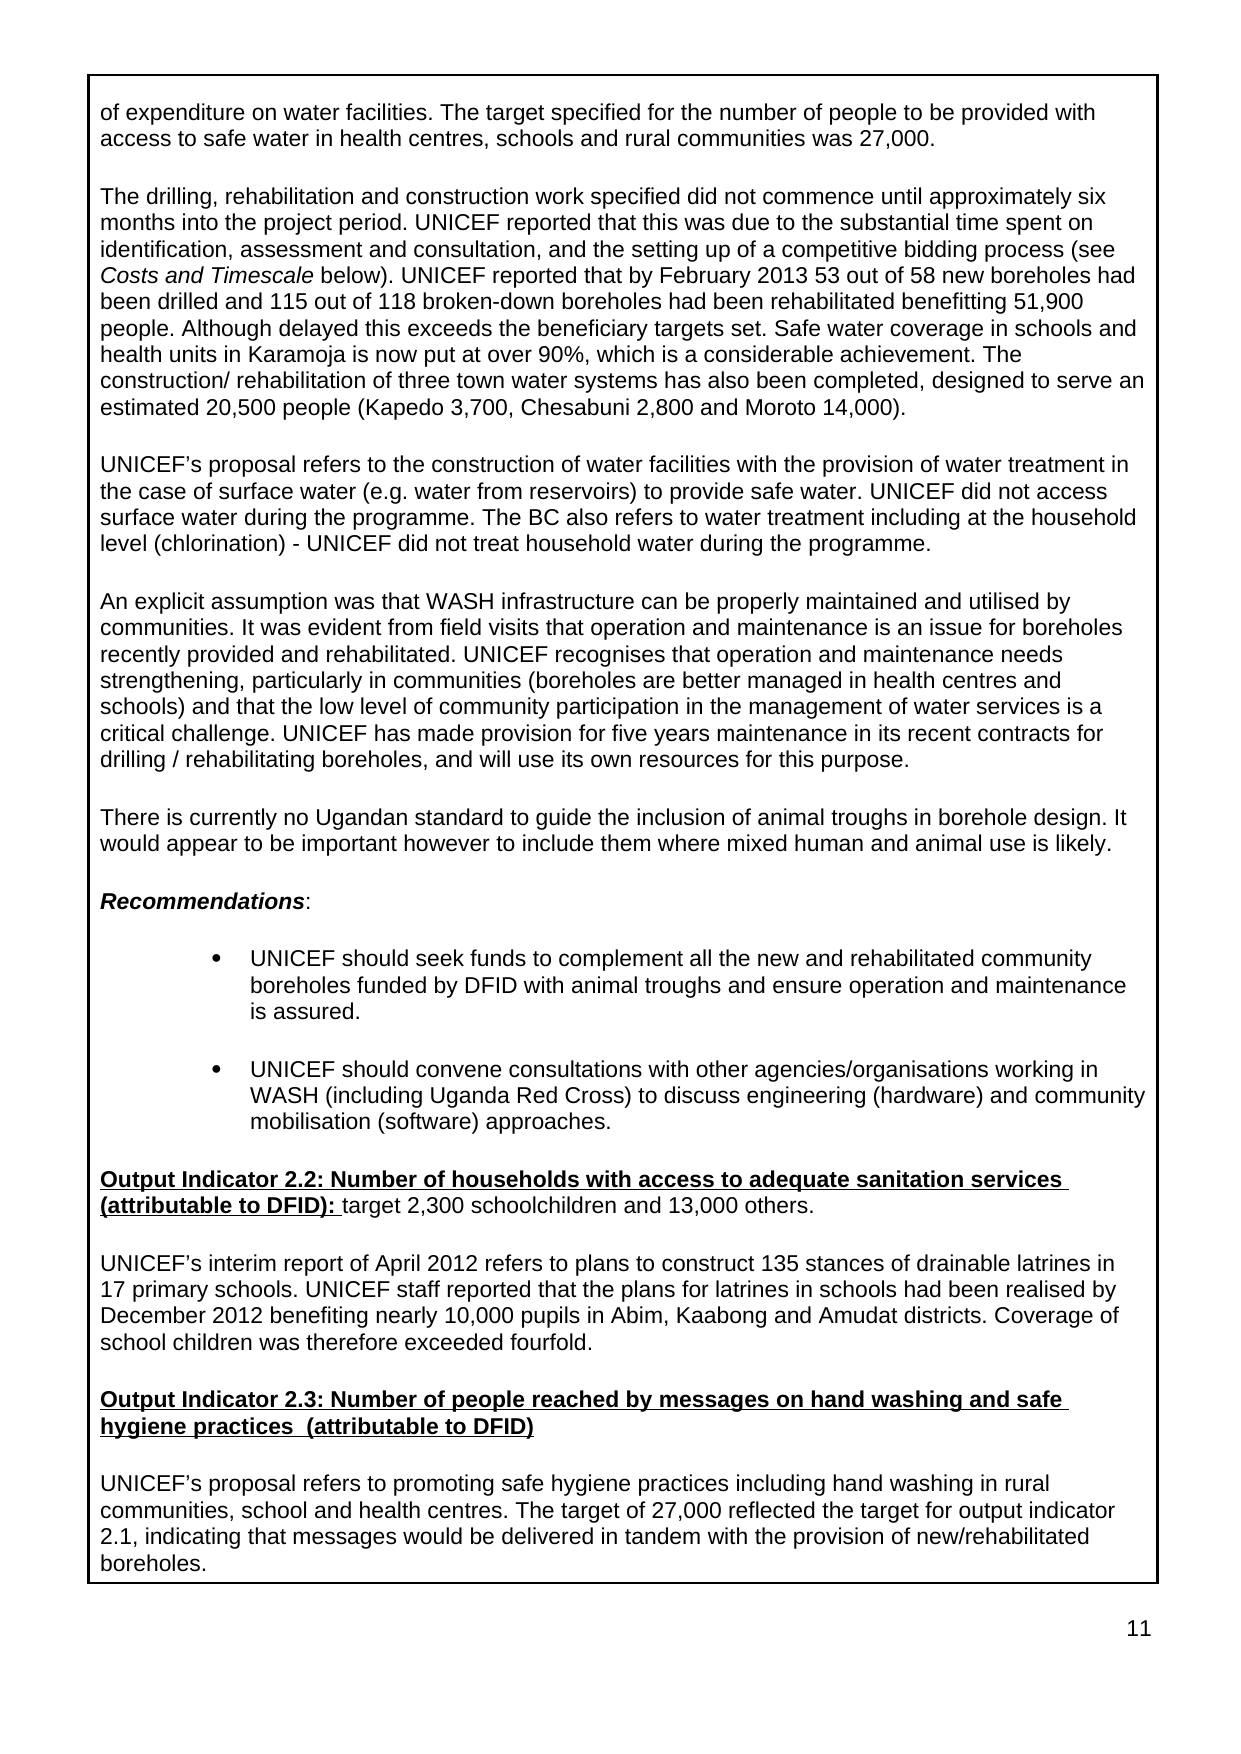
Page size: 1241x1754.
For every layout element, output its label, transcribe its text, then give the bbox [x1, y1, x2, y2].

table_cell of expenditure on water facilities. The target specified for the number of people to be provided with access to safe water in health centres, schools and rural communities was 27,000. The drilling, rehabilitation and construction work specified did not commence until approximately six months into the project period. UNICEF reported that this was due to the substantial time spent on identification, assessment and consultation, and the setting up of a competitive bidding process (see Costs and Timescale below). UNICEF reported that by February 2013 53 out of 58 new boreholes had been drilled and 115 out of 118 broken-down boreholes had been rehabilitated benefitting 51,900 people. Although delayed this exceeds the beneficiary targets set. Safe water coverage in schools and health units in Karamoja is now put at over 90%, which is a considerable achievement. The construction/ rehabilitation of three town water systems has also been completed, designed to serve an estimated 20,500 people (Kapedo 3,700, Chesabuni 2,800 and Moroto 14,000). UNICEF’s proposal refers to the construction of water facilities with the provision of water treatment in the case of surface water (e.g. water from reservoirs) to provide safe water. UNICEF did not access surface water during the programme. The BC also refers to water treatment including at the household level (chlorination) - UNICEF did not treat household water during the programme. An explicit assumption was that WASH infrastructure can be properly maintained and utilised by communities. It was evident from field visits that operation and maintenance is an issue for boreholes recently provided and rehabilitated. UNICEF recognises that operation and maintenance needs strengthening, particularly in communities (boreholes are better managed in health centres and schools) and that the low level of community participation in the management of water services is a critical challenge. UNICEF has made provision for five years maintenance in its recent contracts for drilling / rehabilitating boreholes, and will use its own resources for this purpose. There is currently no Ugandan standard to guide the inclusion of animal troughs in borehole design. It would appear to be important however to include them where mixed human and animal use is likely. Recommendations: UNICEF should seek funds to complement all the new and rehabilitated community boreholes funded by DFID with animal troughs and ensure operation and maintenance is assured. UNICEF should convene consultations with other agencies/organisations working in WASH (including Uganda Red Cross) to discuss engineering (hardware) and community mobilisation (software) approaches. Output Indicator 2.2: Number of households with access to adequate sanitation services (attributable to DFID): target 2,300 schoolchildren and 13,000 others. UNICEF’s interim report of April 2012 refers to plans to construct 135 stances of drainable latrines in 17 primary schools. UNICEF staff reported that the plans for latrines in schools had been realised by December 2012 benefiting nearly 10,000 pupils in Abim, Kaabong and Amudat districts. Coverage of school children was therefore exceeded fourfold. Output Indicator 2.3: Number of people reached by messages on hand washing and safe hygiene practices (attributable to DFID) UNICEF’s proposal refers to promoting safe hygiene practices including hand washing in rural communities, school and health centres. The target of 27,000 reflected the target for output indicator 2.1, indicating that messages would be delivered in tandem with the provision of new/rehabilitated boreholes. [90, 76, 1156, 1582]
